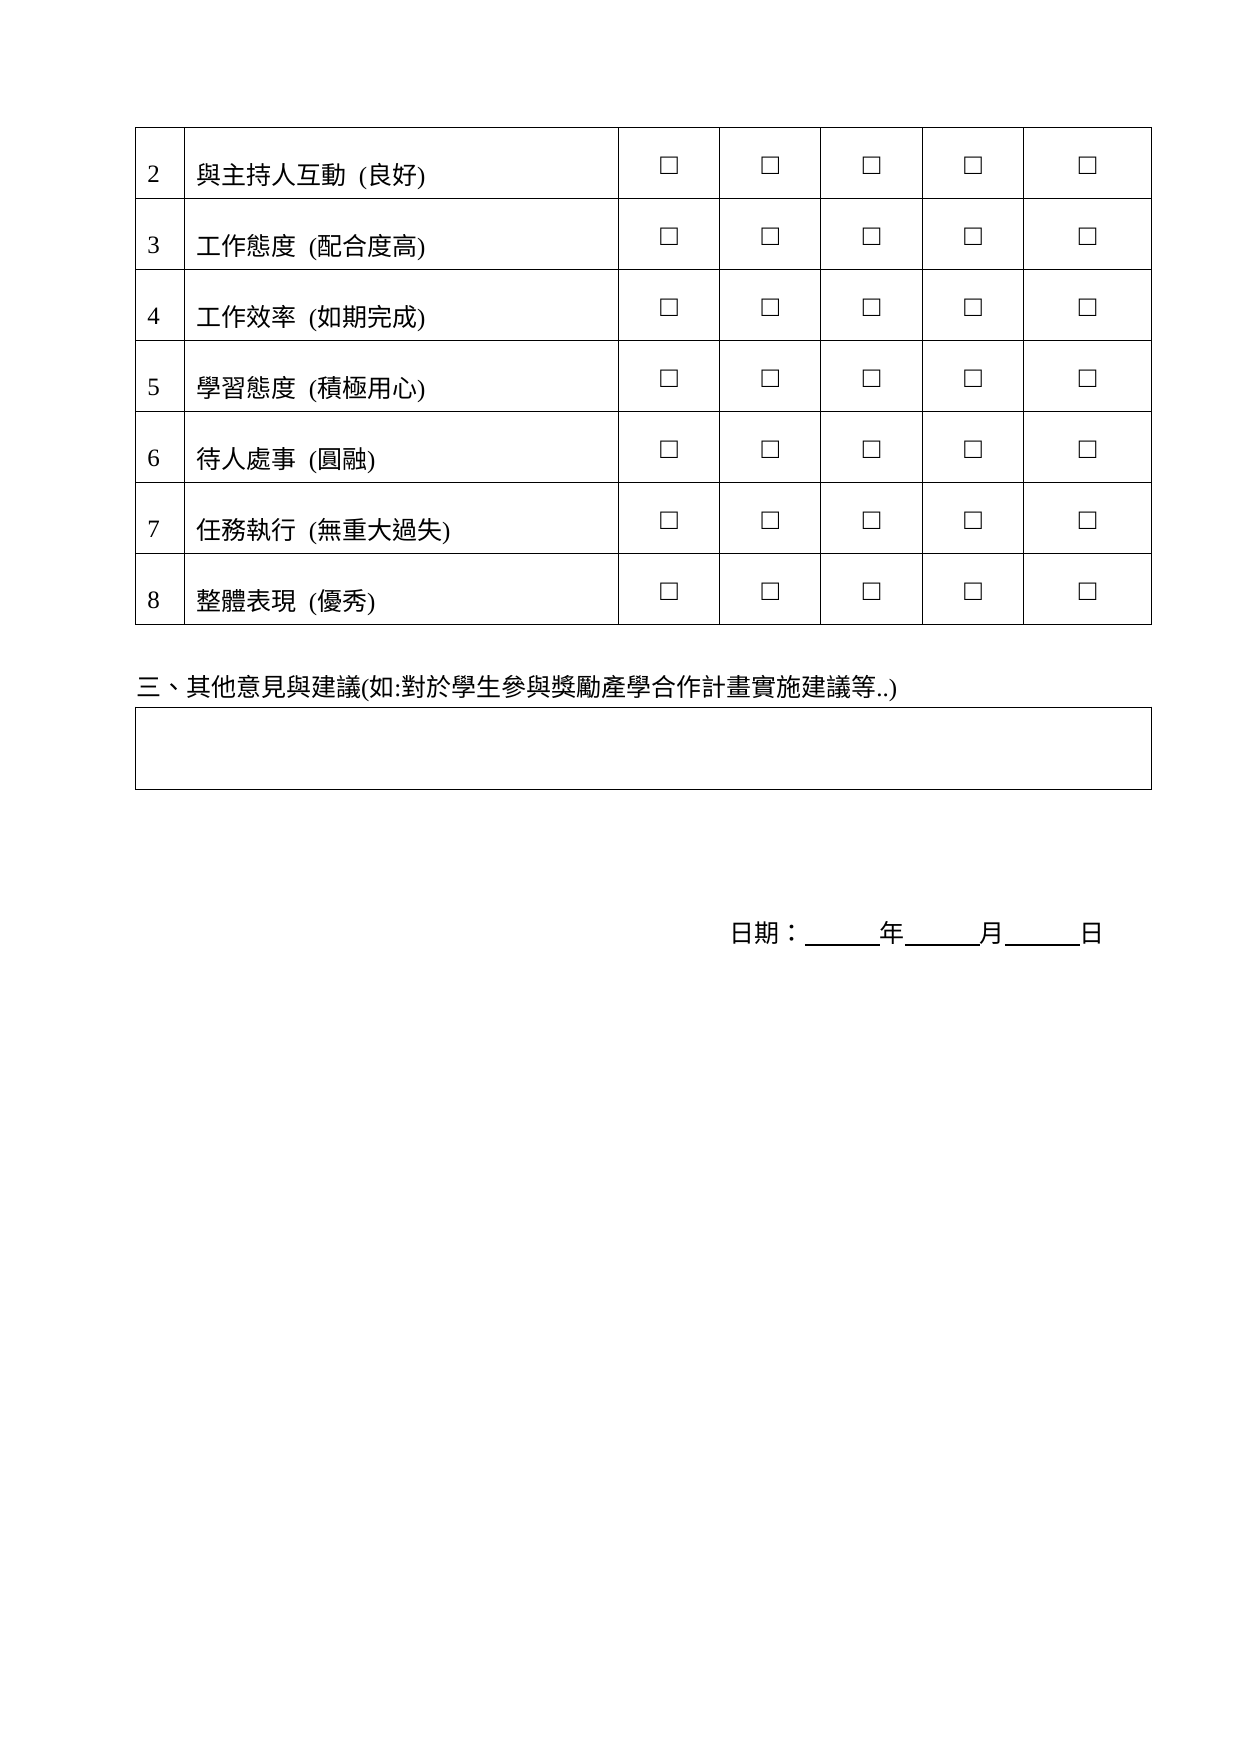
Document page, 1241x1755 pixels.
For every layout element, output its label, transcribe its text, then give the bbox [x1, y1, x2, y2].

table_cell □ [720, 199, 820, 269]
table_cell 7 [136, 483, 184, 553]
table_cell □ [619, 412, 719, 482]
table_cell □ [619, 483, 719, 553]
table_cell 與主持人互動 (良好) [185, 128, 618, 198]
table_cell 任務執行 (無重大過失) [185, 483, 618, 553]
table_cell 工作效率 (如期完成) [185, 270, 618, 340]
text 日期： 年 月 日 [136, 890, 1104, 952]
table_cell □ [1024, 199, 1151, 269]
table_cell □ [619, 199, 719, 269]
table_cell □ [923, 128, 1023, 198]
table_cell □ [1024, 412, 1151, 482]
table_cell 整體表現 (優秀) [185, 554, 618, 624]
table_cell □ [720, 270, 820, 340]
table_cell □ [619, 128, 719, 198]
table_cell □ [923, 554, 1023, 624]
text 三、其他意見與建議(如:對於學生參與獎勵產學合作計畫實施建議等..) [136, 644, 1104, 707]
table_cell □ [1024, 341, 1151, 411]
table_cell □ [1024, 128, 1151, 198]
table_cell □ [720, 554, 820, 624]
table_cell 工作態度 (配合度高) [185, 199, 618, 269]
table_cell □ [1024, 270, 1151, 340]
table_cell 8 [136, 554, 184, 624]
table_cell □ [720, 341, 820, 411]
table_cell □ [923, 412, 1023, 482]
table_cell □ [821, 199, 922, 269]
table_cell □ [821, 341, 922, 411]
table_cell □ [923, 341, 1023, 411]
table_cell □ [1024, 483, 1151, 553]
table_cell 2 [136, 128, 184, 198]
table_cell 4 [136, 270, 184, 340]
table_cell 6 [136, 412, 184, 482]
table_cell □ [1024, 554, 1151, 624]
table_cell □ [821, 554, 922, 624]
table_cell □ [720, 483, 820, 553]
table_cell □ [619, 341, 719, 411]
table_cell □ [821, 270, 922, 340]
table_cell □ [923, 270, 1023, 340]
table_cell □ [720, 412, 820, 482]
table_cell 5 [136, 341, 184, 411]
table_cell □ [821, 412, 922, 482]
table_header [136, 708, 1151, 789]
table_cell □ [923, 483, 1023, 553]
table_cell □ [720, 128, 820, 198]
table_cell 待人處事 (圓融) [185, 412, 618, 482]
table_cell □ [923, 199, 1023, 269]
table_cell □ [821, 128, 922, 198]
table_cell □ [619, 270, 719, 340]
table_cell 學習態度 (積極用心) [185, 341, 618, 411]
table_cell □ [821, 483, 922, 553]
table_cell □ [619, 554, 719, 624]
table_cell 3 [136, 199, 184, 269]
